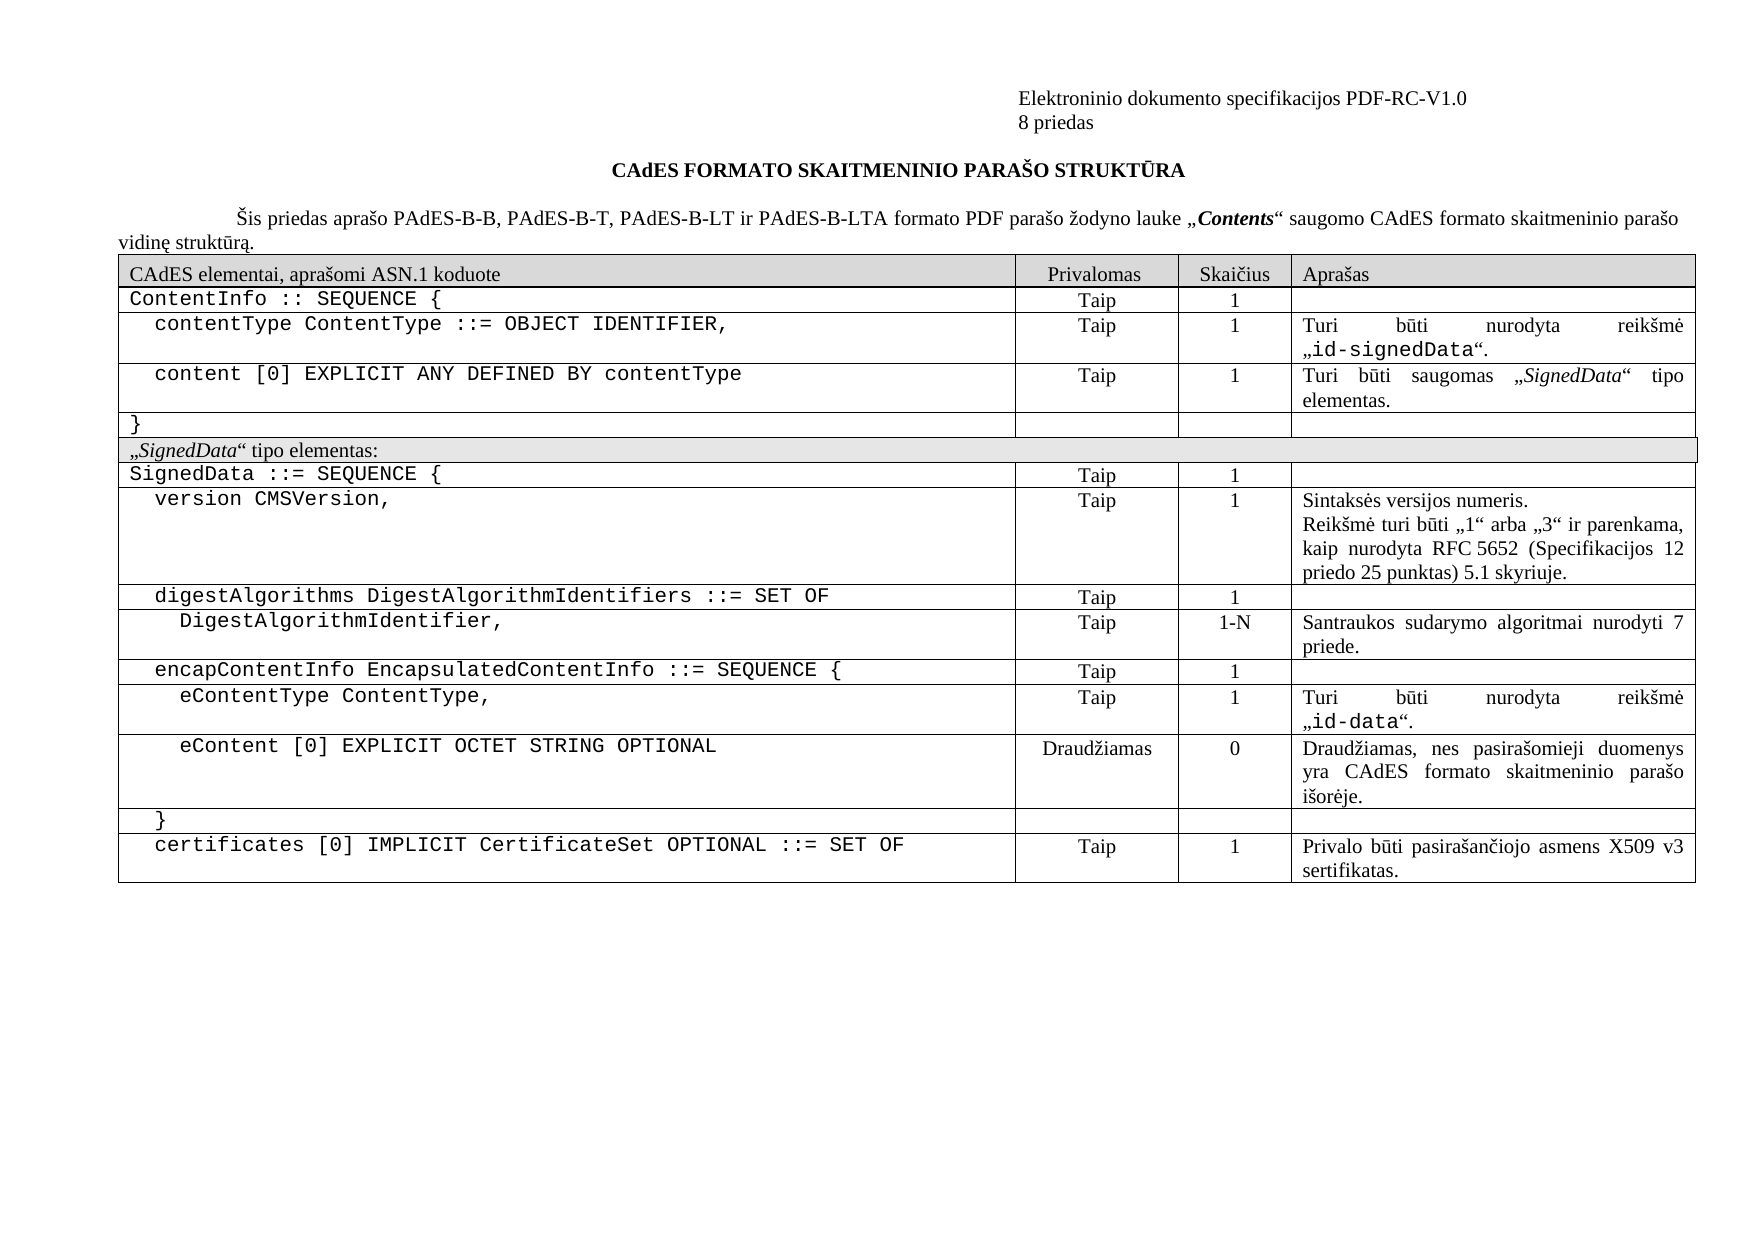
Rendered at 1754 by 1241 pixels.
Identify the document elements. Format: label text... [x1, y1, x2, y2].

table_cell version CMSVersion, [119, 488, 1015, 584]
text 8 priedas [1018, 110, 1690, 134]
table_header Skaičius [1179, 255, 1291, 286]
table_cell 1 [1179, 834, 1291, 882]
table_cell Draudžiamas [1016, 735, 1178, 808]
table_header Aprašas [1292, 255, 1695, 286]
table_cell contentType ContentType ::= OBJECT IDENTIFIER, [119, 313, 1015, 362]
table_cell } [119, 413, 1015, 437]
table_cell Draudžiamas, nes pasirašomieji duomenys yra CAdES formato skaitmeninio parašo išorėje. [1292, 735, 1695, 808]
table_header Privalomas [1016, 255, 1178, 286]
table_cell Santraukos sudarymo algoritmai nurodyti 7 priede. [1292, 610, 1695, 658]
table_cell SignedData ::= SEQUENCE { [119, 463, 1015, 487]
table_cell Taip [1016, 313, 1178, 362]
table_cell 1 [1179, 488, 1291, 584]
table_cell eContent [0] EXPLICIT OCTET STRING OPTIONAL [119, 735, 1015, 808]
table_cell Taip [1016, 660, 1178, 683]
table_cell [1016, 809, 1178, 833]
table_cell [1292, 413, 1695, 437]
text Šis priedas aprašo PAdES-B-B, PAdES-B-T, PAdES-B-LT ir PAdES-B-LTA formato PDF parašo žodyno lauke „Contents“ saugomo CAdES formato skaitmeninio parašo vidinę struktūrą. [118, 206, 1679, 254]
table_cell Turi būti nurodyta reikšmė „id-data“. [1292, 685, 1695, 734]
table_cell [1292, 585, 1695, 609]
table_cell 1 [1179, 660, 1291, 683]
table_cell encapContentInfo EncapsulatedContentInfo ::= SEQUENCE { [119, 660, 1015, 683]
table_cell 1 [1179, 288, 1291, 312]
table_cell [1179, 809, 1291, 833]
table_cell Taip [1016, 585, 1178, 609]
table_cell „SignedData“ tipo elementas: [119, 438, 1697, 462]
table_cell Taip [1016, 364, 1178, 412]
table_cell ContentInfo :: SEQUENCE { [119, 288, 1015, 312]
table_cell Taip [1016, 685, 1178, 734]
table_cell Privalo būti pasirašančiojo asmens X509 v3 sertifikatas. [1292, 834, 1695, 882]
table_cell [1292, 809, 1695, 833]
table_cell [1292, 288, 1695, 312]
table_cell eContentType ContentType, [119, 685, 1015, 734]
table_cell 1 [1179, 364, 1291, 412]
table_cell 1-N [1179, 610, 1291, 658]
table_cell content [0] EXPLICIT ANY DEFINED BY contentType [119, 364, 1015, 412]
table_cell 1 [1179, 585, 1291, 609]
table_cell digestAlgorithms DigestAlgorithmIdentifiers ::= SET OF [119, 585, 1015, 609]
table_header CAdES elementai, aprašomi ASN.1 koduote [119, 255, 1015, 286]
table_cell [1179, 413, 1291, 437]
table_cell Taip [1016, 834, 1178, 882]
table_cell certificates [0] IMPLICIT CertificateSet OPTIONAL ::= SET OF [119, 834, 1015, 882]
table_cell [1292, 463, 1695, 487]
table_cell Taip [1016, 463, 1178, 487]
table_cell DigestAlgorithmIdentifier, [119, 610, 1015, 658]
table_cell [1016, 413, 1178, 437]
table_cell Sintaksės versijos numeris. Reikšmė turi būti „1“ arba „3“ ir parenkama, kaip nurodyta RFC 5652 (Specifikacijos 12 priedo 25 punktas) 5.1 skyriuje. [1292, 488, 1695, 584]
table_cell 0 [1179, 735, 1291, 808]
table_cell Taip [1016, 288, 1178, 312]
table_cell 1 [1179, 463, 1291, 487]
table_cell [1292, 660, 1695, 683]
table_cell Taip [1016, 610, 1178, 658]
table_cell 1 [1179, 685, 1291, 734]
table_cell Turi būti nurodyta reikšmė „id-signedData“. [1292, 313, 1695, 362]
text CAdES FORMATO SKAITMENINIO PARAŠO STRUKTŪRA [118, 158, 1679, 182]
text Elektroninio dokumento specifikacijos PDF-RC-V1.0 [1018, 86, 1679, 110]
table_cell Turi būti saugomas „SignedData“ tipo elementas. [1292, 364, 1695, 412]
table_cell 1 [1179, 313, 1291, 362]
table_cell } [119, 809, 1015, 833]
table_cell Taip [1016, 488, 1178, 584]
